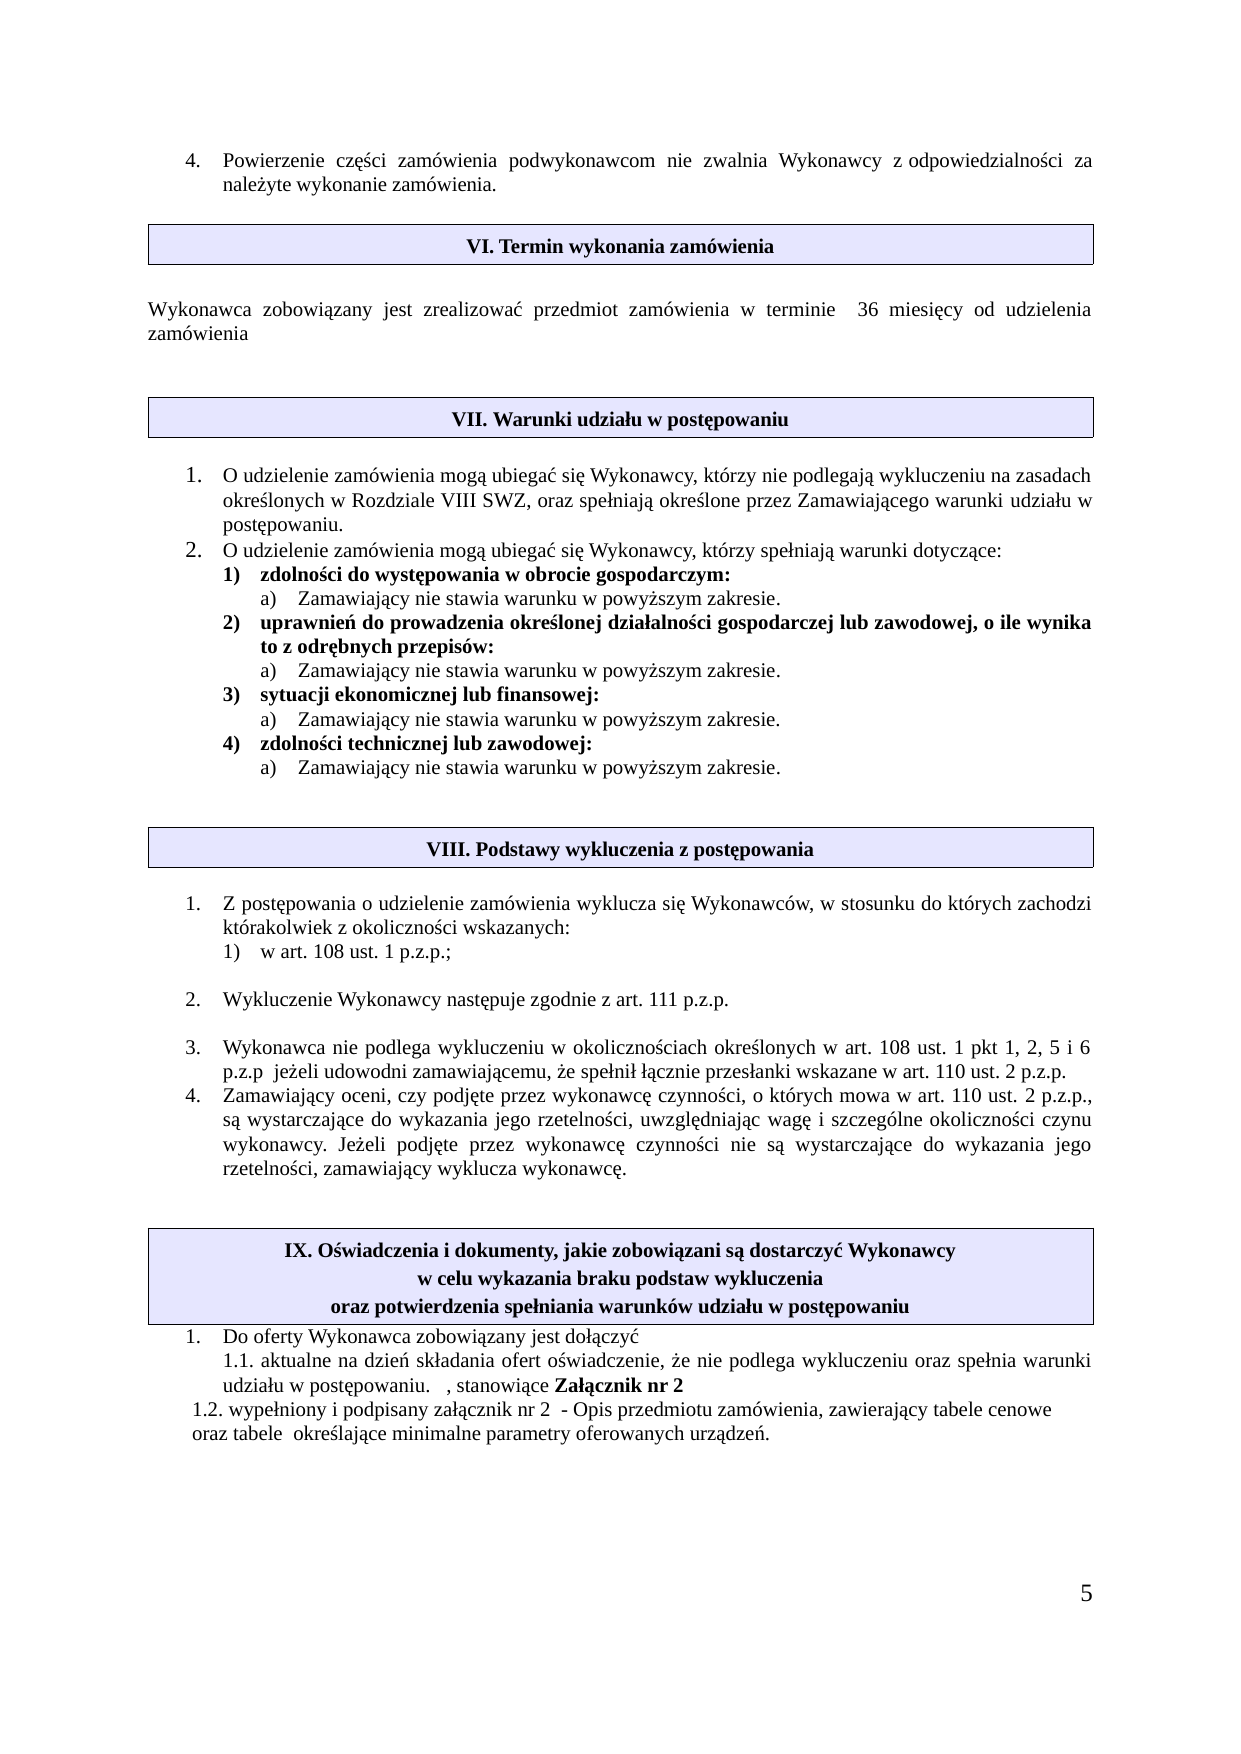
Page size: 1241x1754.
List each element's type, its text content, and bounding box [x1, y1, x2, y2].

list 1.1. aktualne na dzień składania ofert oświadczenie, że nie podlega wykluczeniu oraz spełnia warunki udziału w postępowaniu. , stanowiące Załącznik nr 2 [185, 1348, 1093, 1397]
list w art. 108 ust. 1 p.z.p.; [223, 939, 1093, 963]
list zdolności do występowania w obrocie gospodarczym: [223, 562, 1093, 586]
list Zamawiający nie stawia warunku w powyższym zakresie. [260, 754, 1093, 779]
text Wykonawca zobowiązany jest zrealizować przedmiot zamówienia w terminie 36 miesięcy od udzielenia zamówienia [148, 297, 1093, 345]
table_header VI. Termin wykonania zamówienia [149, 225, 1093, 264]
list Zamawiający nie stawia warunku w powyższym zakresie. [260, 706, 1093, 731]
list sytuacji ekonomicznej lub finansowej: [223, 682, 1093, 706]
table_header IX. Oświadczenia i dokumenty, jakie zobowiązani są dostarczyć Wykonawcy w celu wykazania braku podstaw wykluczenia oraz potwierdzenia spełniania warunków udziału w postępowaniu [149, 1229, 1093, 1324]
list Zamawiający nie stawia warunku w powyższym zakresie. [260, 658, 1093, 682]
list Wykonawca nie podlega wykluczeniu w okolicznościach określonych w art. 108 ust. 1 pkt 1, 2, 5 i 6 p.z.p jeżeli udowodni zamawiającemu, że spełnił łącznie przesłanki wskazane w art. 110 ust. 2 p.z.p. [185, 1035, 1093, 1083]
list Powierzenie części zamówienia podwykonawcom nie zwalnia Wykonawcy z odpowiedzialności za należyte wykonanie zamówienia. [185, 148, 1093, 196]
list zdolności technicznej lub zawodowej: [223, 731, 1093, 754]
list O udzielenie zamówienia mogą ubiegać się Wykonawcy, którzy nie podlegają wykluczeniu na zasadach określonych w Rozdziale VIII SWZ, oraz spełniają określone przez Zamawiającego warunki udziału w postępowaniu. [185, 461, 1093, 536]
table_header VIII. Podstawy wykluczenia z postępowania [149, 828, 1093, 867]
list Zamawiający nie stawia warunku w powyższym zakresie. [260, 586, 1093, 610]
list Wykluczenie Wykonawcy następuje zgodnie z art. 111 p.z.p. [185, 987, 1093, 1011]
list 1.2. wypełniony i podpisany załącznik nr 2 - Opis przedmiotu zamówienia, zawierający tabele cenowe oraz tabele określające minimalne parametry oferowanych urządzeń. [192, 1397, 1093, 1445]
list Zamawiający oceni, czy podjęte przez wykonawcę czynności, o których mowa w art. 110 ust. 2 p.z.p., są wystarczające do wykazania jego rzetelności, uwzględniając wagę i szczególne okoliczności czynu wykonawcy. Jeżeli podjęte przez wykonawcę czynności nie są wystarczające do wykazania jego rzetelności, zamawiający wyklucza wykonawcę. [185, 1083, 1093, 1179]
list O udzielenie zamówienia mogą ubiegać się Wykonawcy, którzy spełniają warunki dotyczące: [185, 536, 1093, 562]
table_header VII. Warunki udziału w postępowaniu [149, 398, 1093, 437]
list uprawnień do prowadzenia określonej działalności gospodarczej lub zawodowej, o ile wynika to z odrębnych przepisów: [223, 610, 1093, 658]
list Z postępowania o udzielenie zamówienia wyklucza się Wykonawców, w stosunku do których zachodzi którakolwiek z okoliczności wskazanych: [185, 891, 1093, 939]
list Do oferty Wykonawca zobowiązany jest dołączyć [185, 1325, 1093, 1348]
